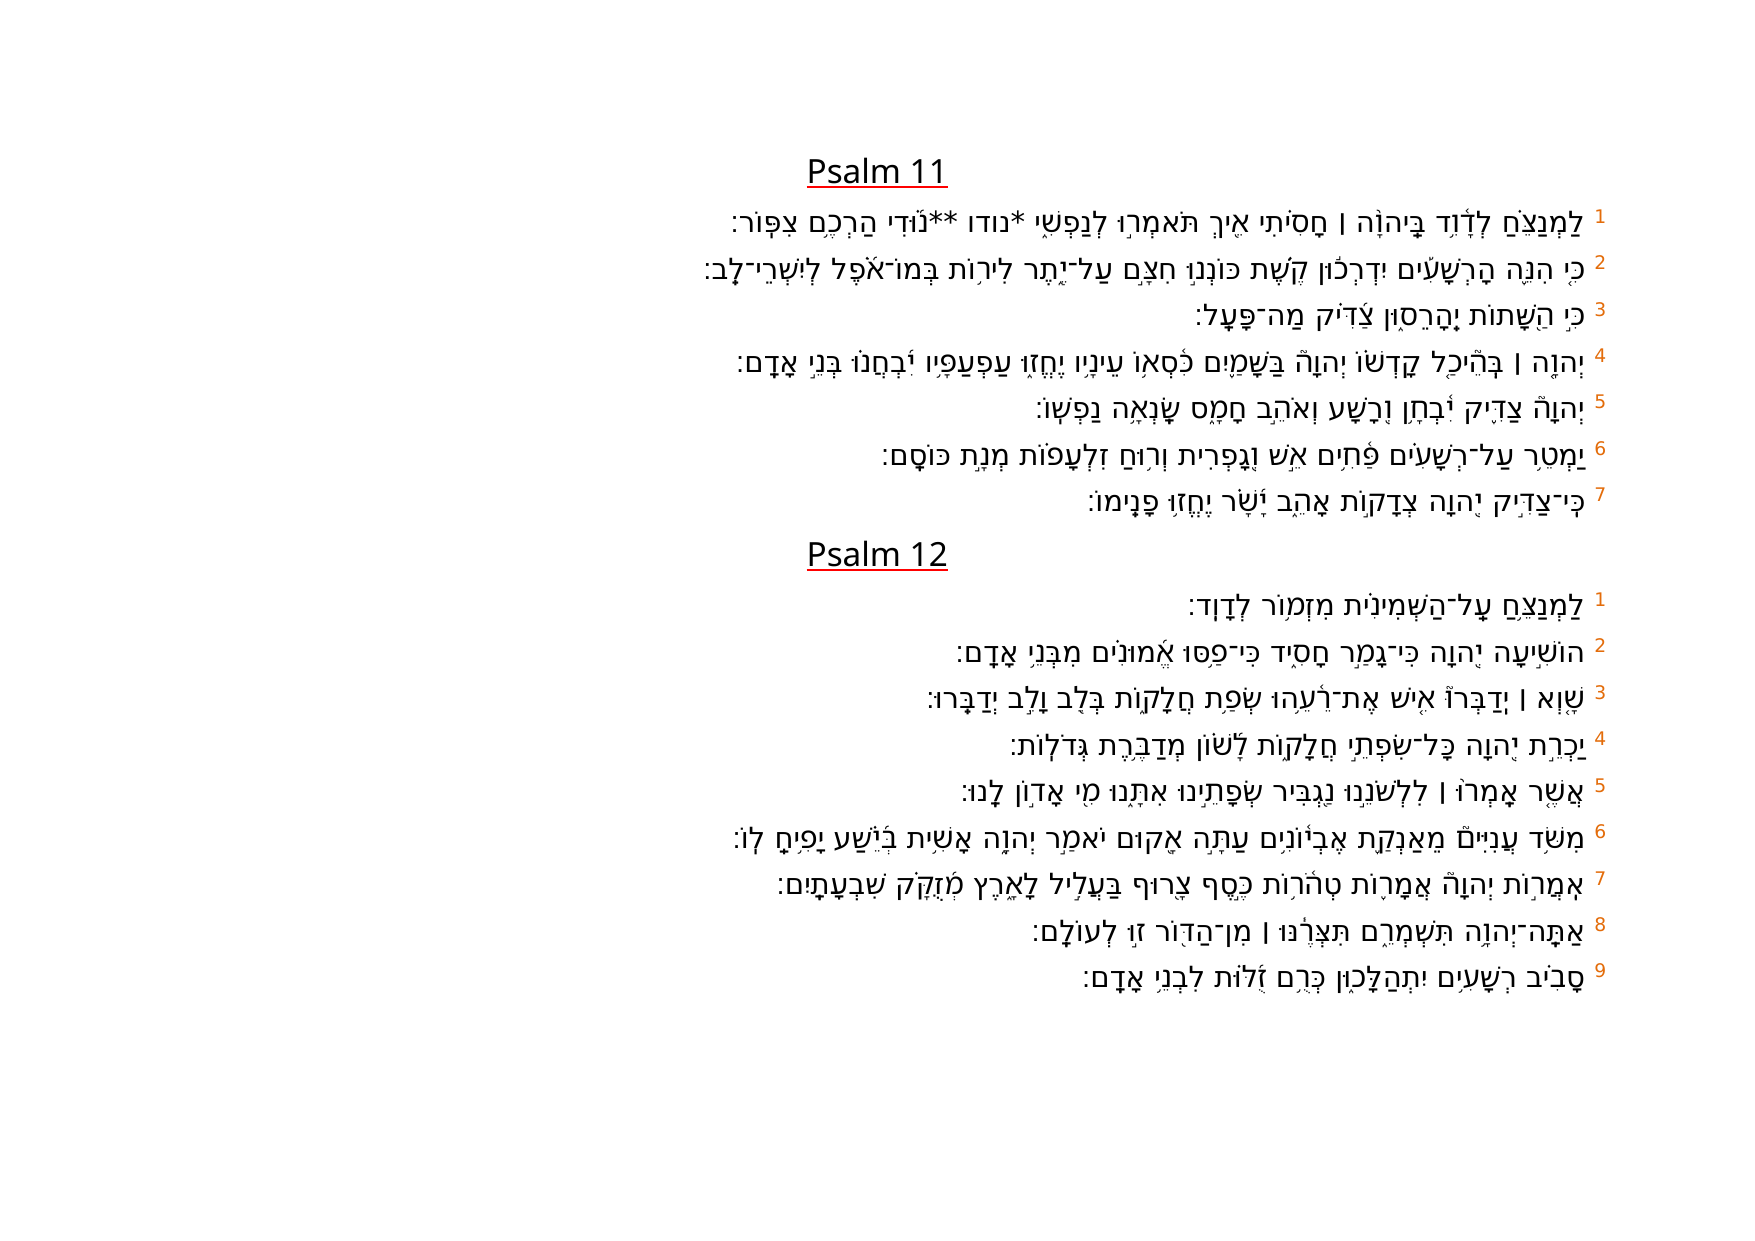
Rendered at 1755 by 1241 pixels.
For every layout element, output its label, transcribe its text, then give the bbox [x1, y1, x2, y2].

text 2 הוֹשִׁ֣יעָה יְ֭הוָה כִּי־גָמַ֣ר חָסִ֑יד כִּי־פַ֥סּוּ אֱ֝מוּנִ֗ים מִבְּנֵ֥י אָדָֽם׃ ‬‬‬‬ [148, 635, 1606, 669]
text 1 לַמְנַצֵּ֥חַ עַֽל־הַשְּׁמִינִ֗ית מִזְמ֥וֹר לְדָוִֽד׃ [148, 589, 1606, 623]
text 1 לַמְנַצֵּ֗חַ לְדָ֫וִ֥ד בַּֽיהוָ֨ה ׀ חָסִ֗יתִי אֵ֭יךְ תֹּאמְר֣וּ לְנַפְשִׁ֑י *נודו **נ֝֗וּדִי הַרְכֶ֥ם צִפּֽוֹר׃ [148, 206, 1606, 239]
text 5 אֲשֶׁ֤ר אָֽמְר֨וּ ׀ לִלְשֹׁנֵ֣נוּ נַ֭גְבִּיר שְׂפָתֵ֣ינוּ אִתָּ֑נוּ מִ֖י אָד֣וֹן לָֽנוּ׃ ‬‬‬‬ [148, 774, 1606, 808]
text 5 יְהוָה֮ צַדִּ֢יק יִ֫בְחָ֥ן וְ֭רָשָׁע וְאֹהֵ֣ב חָמָ֑ס שָֽׂנְאָ֥ה נַפְשֽׁוֹ׃ ‬‬‬‬ [148, 391, 1606, 425]
text 2 כִּ֤י הִנֵּ֪ה הָרְשָׁעִ֡ים יִדְרְכ֬וּן קֶ֗שֶׁת כּוֹנְנ֣וּ חִצָּ֣ם עַל־יֶ֑תֶר לִיר֥וֹת בְּמוֹ־אֹ֝֗פֶל לְיִשְׁרֵי־לֵֽב׃ ‬‬‬‬ [148, 252, 1606, 286]
text Psalm 12 [148, 531, 1606, 576]
text 7 אִֽמֲר֣וֹת יְהוָה֮ אֲמָר֢וֹת טְהֹ֫ר֥וֹת כֶּ֣סֶף צָ֭רוּף בַּעֲלִ֣יל לָאָ֑רֶץ מְ֝זֻקָּ֗ק שִׁבְעָתָֽיִם׃ ‬‬‬‬ [148, 867, 1606, 901]
text 3 שָׁ֤וְא ׀ יְֽדַבְּרוּ֮ אִ֤ישׁ אֶת־רֵ֫עֵ֥הוּ שְׂפַ֥ת חֲלָק֑וֹת בְּלֵ֖ב וָלֵ֣ב יְדַבֵּֽרוּ׃ ‬‬‬‬ [148, 682, 1606, 716]
text 3 כִּ֣י הַ֭שָּׁתוֹת יֵֽהָרֵס֑וּן צַ֝דִּ֗יק מַה־פָּעָֽל׃ ‬‬‬‬ [148, 298, 1606, 332]
text 9 סָבִ֗יב רְשָׁעִ֥ים יִתְהַלָּכ֑וּן כְּרֻ֥ם זֻ֝לּ֗וּת לִבְנֵ֥י אָדָֽם׃ ‬‬‬‬ [148, 960, 1606, 994]
text 7 כִּֽי־צַדִּ֣יק יְ֭הוָה צְדָק֣וֹת אָהֵ֑ב יָ֝שָׁ֗ר יֶחֱז֥וּ פָנֵֽימוֹ׃ ‬‬‬‬ [148, 484, 1606, 518]
text 6 יַמְטֵ֥ר עַל־רְשָׁעִ֗ים פַּ֫חִ֥ים אֵ֣שׁ וְ֭גָפְרִית וְר֥וּחַ זִלְעָפ֗וֹת מְנָ֣ת כּוֹסָֽם׃ ‬‬‬‬ [148, 438, 1606, 472]
text 4 יַכְרֵ֣ת יְ֭הוָה כָּל־שִׂפְתֵ֣י חֲלָק֑וֹת לָ֝שׁ֗וֹן מְדַבֶּ֥רֶת גְּדֹלֽוֹת׃ ‬‬‬‬ [148, 728, 1606, 762]
text 8 אַתָּֽה־יְהוָ֥ה תִּשְׁמְרֵ֑ם תִּצְּרֶ֓נּוּ ׀ מִן־הַדּ֖וֹר ז֣וּ לְעוֹלָֽם׃ ‬‬‬‬ [148, 914, 1606, 948]
text Psalm 11 [148, 148, 1606, 193]
text 4 יְהוָ֤ה ׀ בְּֽהֵ֘יכַ֤ל קָדְשׁ֗וֹ יְהוָה֮ בַּשָּׁמַ֢יִם כִּ֫סְא֥וֹ עֵינָ֥יו יֶחֱז֑וּ עַפְעַפָּ֥יו יִ֝בְחֲנ֗וּ בְּנֵ֣י אָדָֽם׃ ‬‬‬‬ [148, 345, 1606, 379]
text 6 מִשֹּׁ֥ד עֲנִיִּים֮ מֵאַנְקַ֢ת אֶבְי֫וֹנִ֥ים עַתָּ֣ה אָ֭קוּם יֹאמַ֣ר יְהוָ֑ה אָשִׁ֥ית בְּ֝יֵ֗שַׁע יָפִ֥יחַֽ לֽוֹ׃ ‬‬‬‬ [148, 821, 1606, 855]
